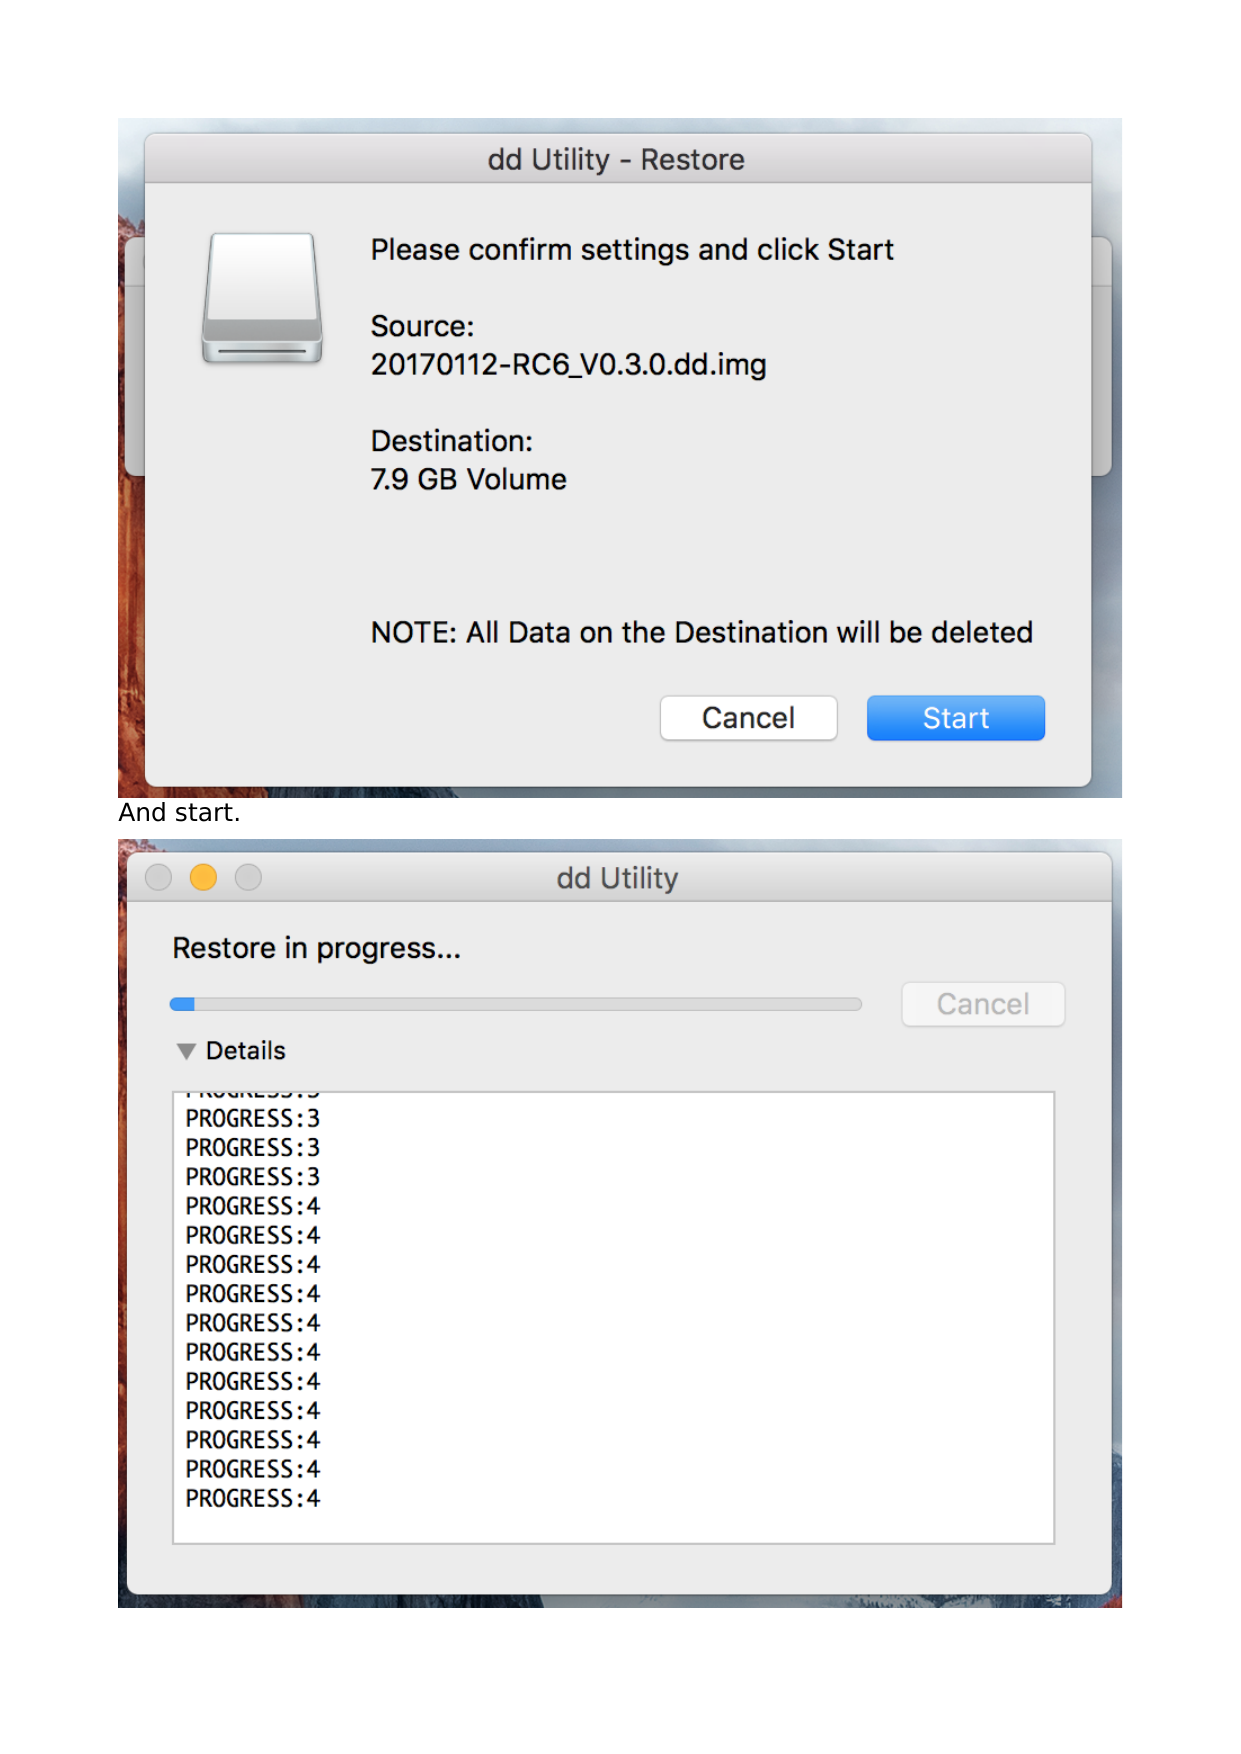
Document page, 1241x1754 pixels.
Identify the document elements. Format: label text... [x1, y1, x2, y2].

picture [118, 118, 1123, 798]
text And start. [118, 798, 1122, 827]
picture [118, 839, 1123, 1608]
